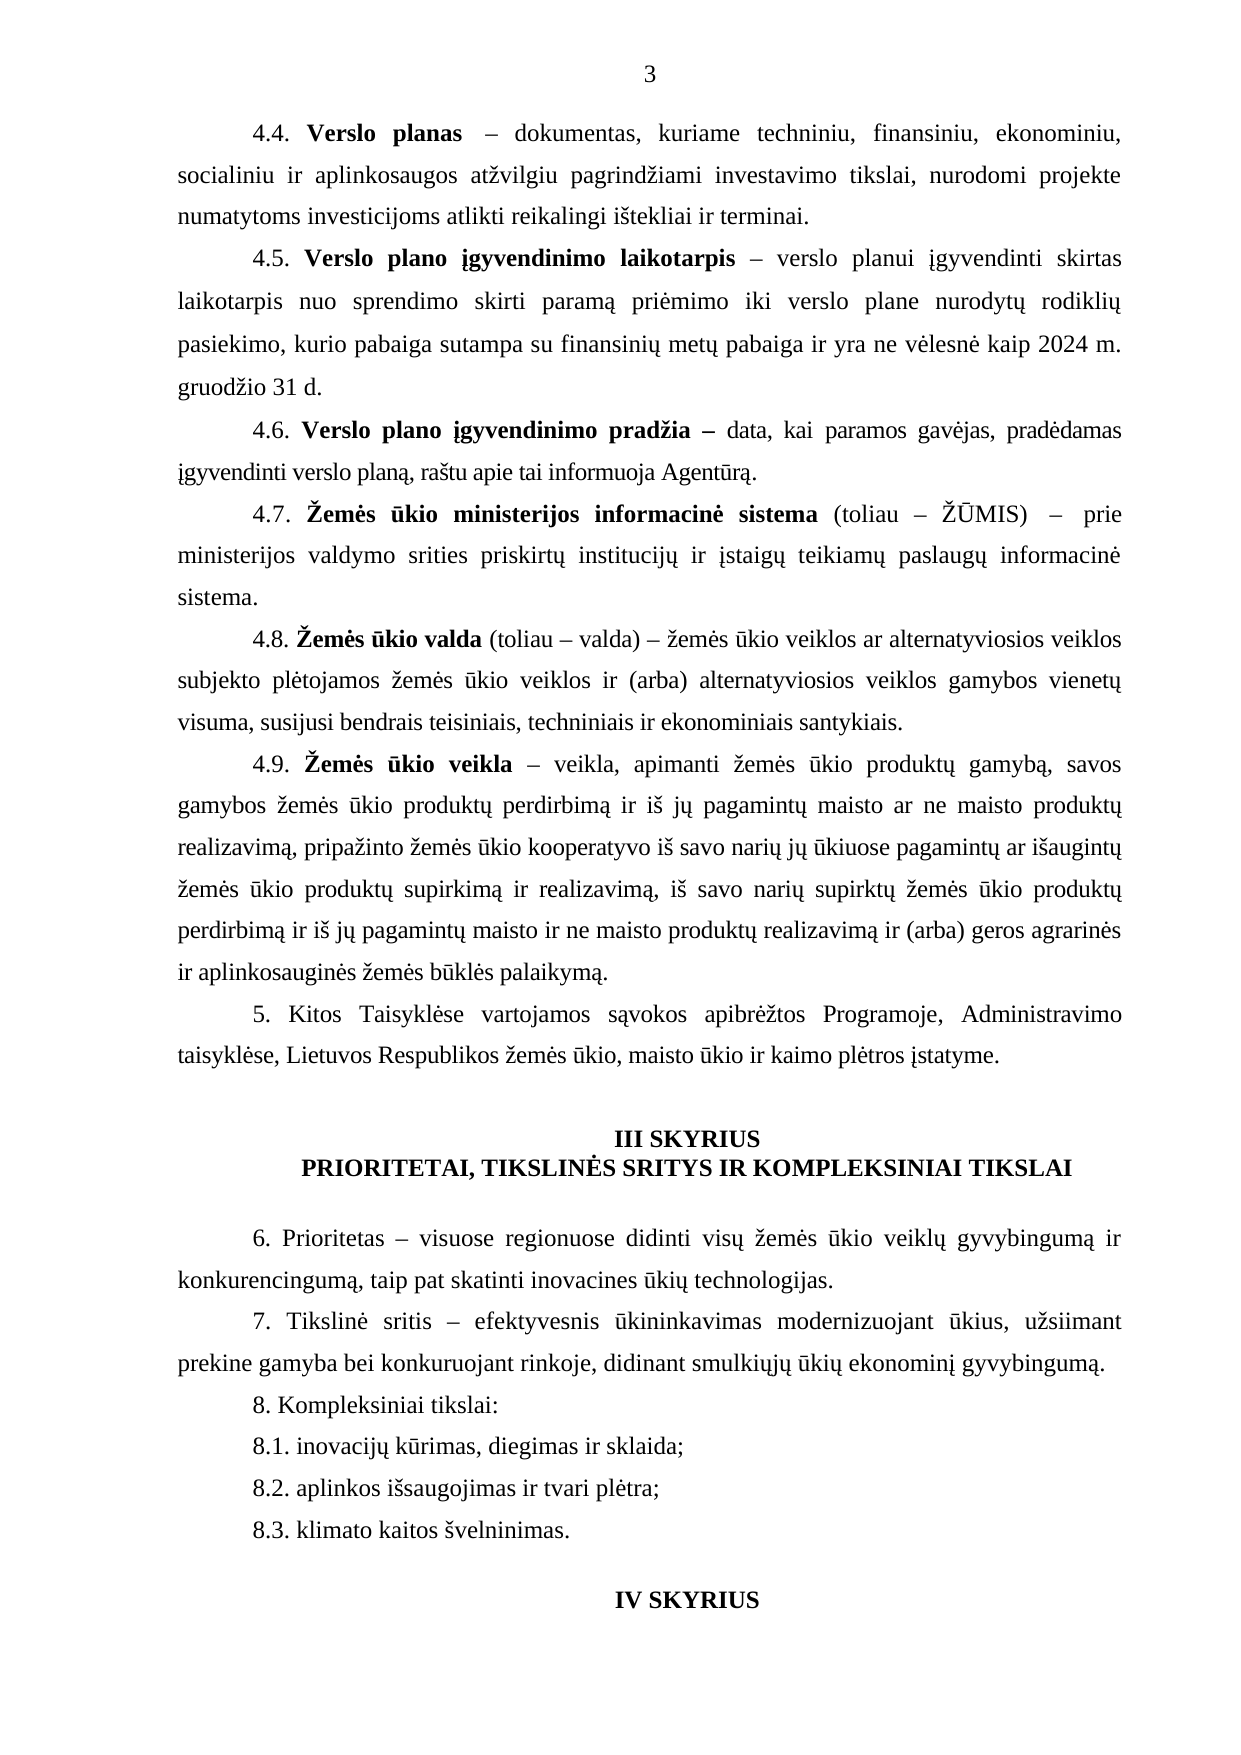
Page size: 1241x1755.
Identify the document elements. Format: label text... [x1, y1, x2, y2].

text IV SKYRIUS [177, 1585, 1122, 1614]
text 4.4. Verslo planas – dokumentas, kuriame techniniu, finansiniu, ekonominiu, socialiniu ir aplinkosaugos atžvilgiu pagrindžiami investavimo tikslai, nurodomi projekte numatytoms investicijoms atlikti reikalingi ištekliai ir terminai. [177, 118, 1122, 230]
text 8.1. inovacijų kūrimas, diegimas ir sklaida; [177, 1431, 1122, 1460]
text 4.5. Verslo plano įgyvendinimo laikotarpis – verslo planui įgyvendinti skirtas laikotarpis nuo sprendimo skirti paramą priėmimo iki verslo plane nurodytų rodiklių pasiekimo, kurio pabaiga sutampa su finansinių metų pabaiga ir yra ne vėlesnė kaip 2024 m. gruodžio 31 d. [177, 243, 1122, 401]
text 4.9. Žemės ūkio veikla – veikla, apimanti žemės ūkio produktų gamybą, savos gamybos žemės ūkio produktų perdirbimą ir iš jų pagamintų maisto ar ne maisto produktų realizavimą, pripažinto žemės ūkio kooperatyvo iš savo narių jų ūkiuose pagamintų ar išaugintų žemės ūkio produktų supirkimą ir realizavimą, iš savo narių supirktų žemės ūkio produktų perdirbimą ir iš jų pagamintų maisto ir ne maisto produktų realizavimą ir (arba) geros agrarinės ir aplinkosauginės žemės būklės palaikymą. [177, 749, 1122, 986]
text 8. Kompleksiniai tikslai: [177, 1390, 1122, 1418]
text 4.6. Verslo plano įgyvendinimo pradžia – data, kai paramos gavėjas, pradėdamas įgyvendinti verslo planą, raštu apie tai informuoja Agentūrą. [177, 416, 1122, 486]
text 6. Prioritetas – visuose regionuose didinti visų žemės ūkio veiklų gyvybingumą ir konkurencingumą, taip pat skatinti inovacines ūkių technologijas. [177, 1223, 1122, 1293]
text 8.2. aplinkos išsaugojimas ir tvari plėtra; [177, 1473, 1122, 1502]
text 4.8. Žemės ūkio valda (toliau – valda) – žemės ūkio veiklos ar alternatyviosios veiklos subjekto plėtojamos žemės ūkio veiklos ir (arba) alternatyviosios veiklos gamybos vienetų visuma, susijusi bendrais teisiniais, techniniais ir ekonominiais santykiais. [177, 624, 1122, 736]
text 7. Tikslinė sritis – efektyvesnis ūkininkavimas modernizuojant ūkius, užsiimant prekine gamyba bei konkuruojant rinkoje, didinant smulkiųjų ūkių ekonominį gyvybingumą. [177, 1306, 1122, 1377]
text prioritetai, TIKSLINĖS SRITYS IR KOMPLEKSINIAI TIKSLAI [177, 1153, 1122, 1181]
text 8.3. klimato kaitos švelninimas. [177, 1515, 1122, 1543]
text 4.7. Žemės ūkio ministerijos informacinė sistema (toliau – ŽŪMIS) – prie ministerijos valdymo srities priskirtų institucijų ir įstaigų teikiamų paslaugų informacinė sistema. [177, 499, 1122, 611]
text 5. Kitos Taisyklėse vartojamos sąvokos apibrėžtos Programoje, Administravimo taisyklėse, Lietuvos Respublikos žemės ūkio, maisto ūkio ir kaimo plėtros įstatyme. [177, 999, 1122, 1069]
text III SKYRIUS [177, 1124, 1122, 1153]
